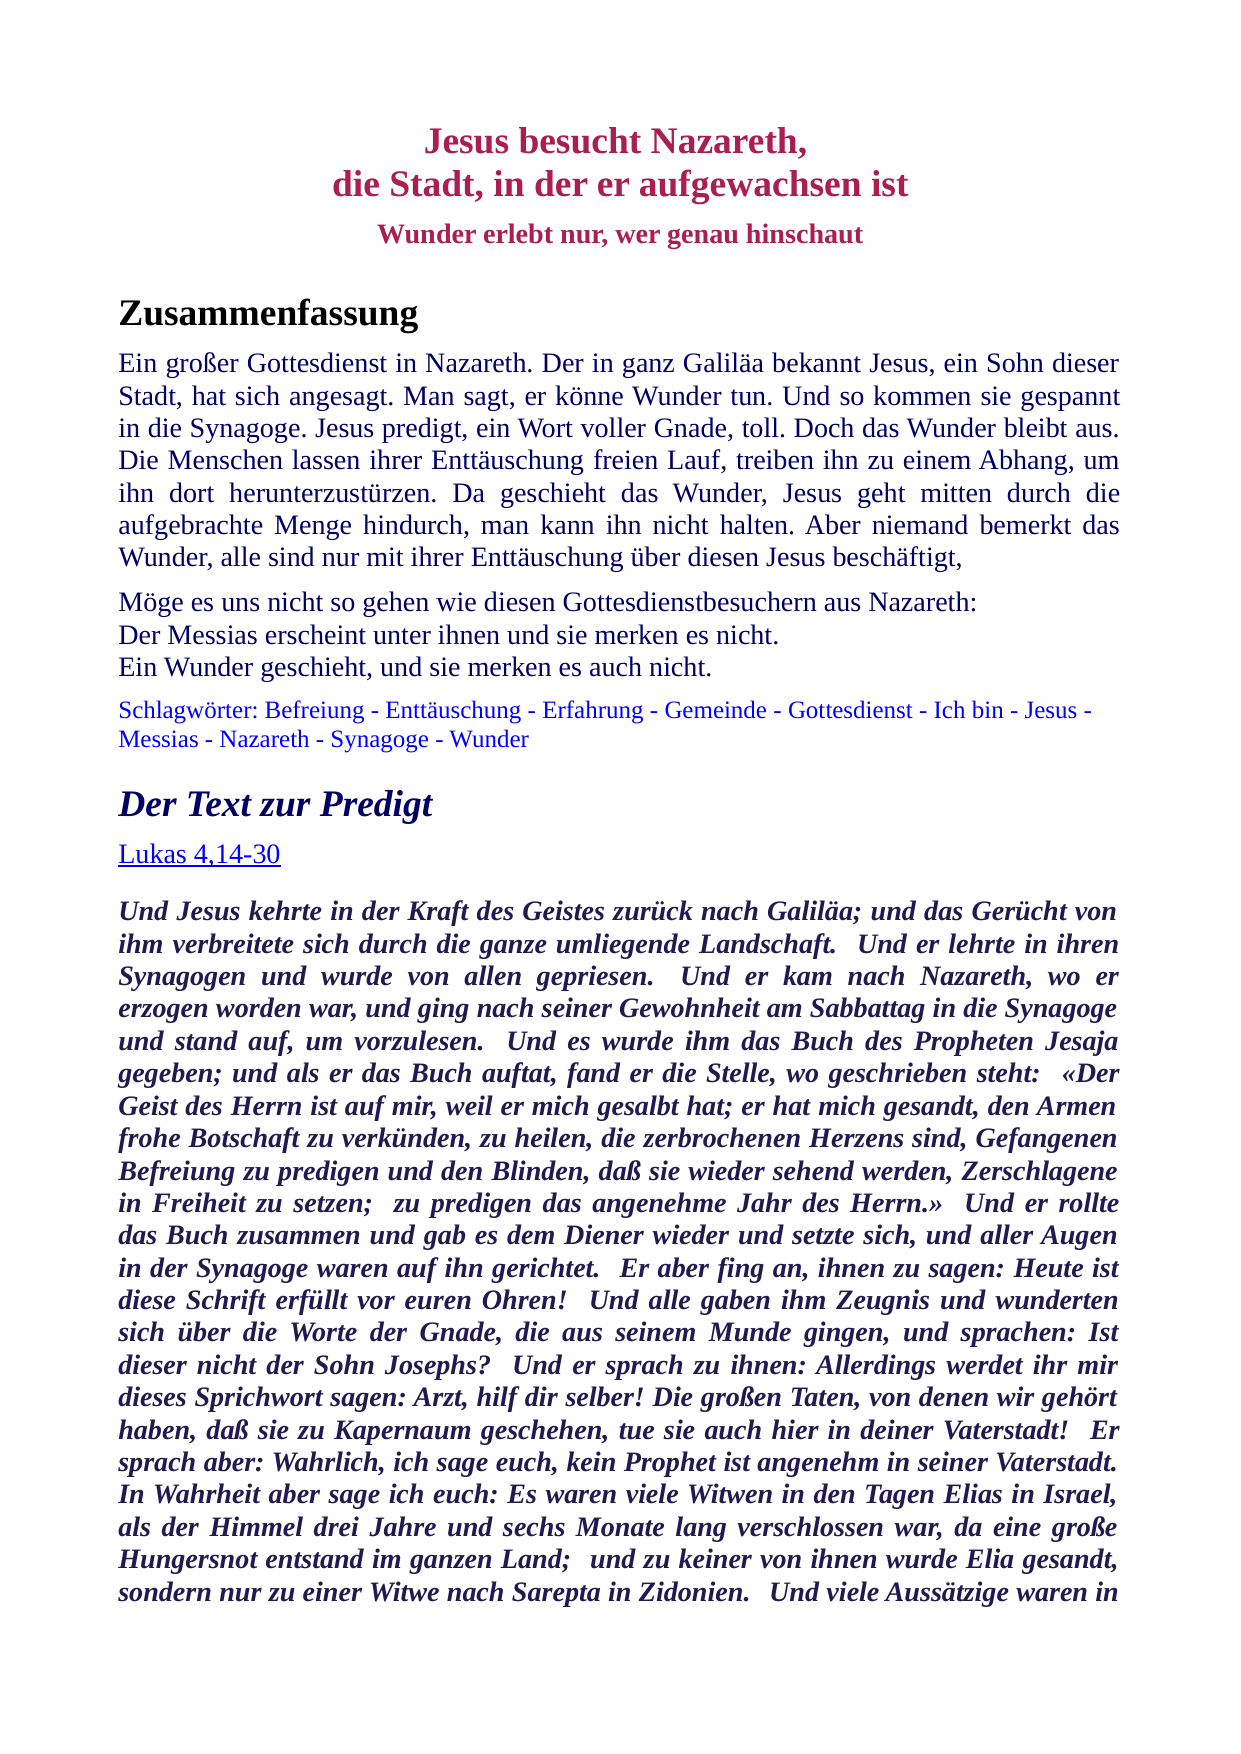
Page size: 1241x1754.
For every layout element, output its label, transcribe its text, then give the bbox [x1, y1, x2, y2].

text Der Text zur Predigt [118, 781, 1122, 824]
text Wunder erlebt nur, wer genau hinschaut [118, 217, 1122, 249]
text Möge es uns nicht so gehen wie diesen Gottesdienstbesuchern aus Nazareth: Der Messias erscheint unter ihnen und sie merken es nicht. Ein Wunder geschieht, und sie merken es auch nicht. [118, 585, 1122, 683]
text Ein großer Gottesdienst in Nazareth. Der in ganz Galiläa bekannt Jesus, ein Sohn dieser Stadt, hat sich angesagt. Man sagt, er könne Wunder tun. Und so kommen sie gespannt in die Synagoge. Jesus predigt, ein Wort voller Gnade, toll. Doch das Wunder bleibt aus. Die Menschen lassen ihrer Enttäuschung freien Lauf, treiben ihn zu einem Abhang, um ihn dort herunterzustürzen. Da geschieht das Wunder, Jesus geht mitten durch die aufgebrachte Menge hindurch, man kann ihn nicht halten. Aber niemand bemerkt das Wunder, alle sind nur mit ihrer Enttäuschung über diesen Jesus beschäftigt, [118, 346, 1122, 573]
text Zusammenfassung [118, 291, 1122, 334]
text Lukas 4,14-30 [118, 837, 1122, 869]
text Jesus besucht Nazareth, die Stadt, in der er aufgewachsen ist [118, 118, 1122, 204]
text Und Jesus kehrte in der Kraft des Geistes zurück nach Galiläa; und das Gerücht von ihm verbreitete sich durch die ganze umliegende Landschaft. Und er lehrte in ihren Synagogen und wurde von allen gepriesen. Und er kam nach Nazareth, wo er erzogen worden war, und ging nach seiner Gewohnheit am Sabbattag in die Synagoge und stand auf, um vorzulesen. Und es wurde ihm das Buch des Propheten Jesaja gegeben; und als er das Buch auftat, fand er die Stelle, wo geschrieben steht: «Der Geist des Herrn ist auf mir, weil er mich gesalbt hat; er hat mich gesandt, den Armen frohe Botschaft zu verkünden, zu heilen, die zerbrochenen Herzens sind, Gefangenen Befreiung zu predigen und den Blinden, daß sie wieder sehend werden, Zerschlagene in Freiheit zu setzen; zu predigen das angenehme Jahr des Herrn.» Und er rollte das Buch zusammen und gab es dem Diener wieder und setzte sich, und aller Augen in der Synagoge waren auf ihn gerichtet. Er aber fing an, ihnen zu sagen: Heute ist diese Schrift erfüllt vor euren Ohren! Und alle gaben ihm Zeugnis und wunderten sich über die Worte der Gnade, die aus seinem Munde gingen, und sprachen: Ist dieser nicht der Sohn Josephs? Und er sprach zu ihnen: Allerdings werdet ihr mir dieses Sprichwort sagen: Arzt, hilf dir selber! Die großen Taten, von denen wir gehört haben, daß sie zu Kapernaum geschehen, tue sie auch hier in deiner Vaterstadt! Er sprach aber: Wahrlich, ich sage euch, kein Prophet ist angenehm in seiner Vaterstadt. In Wahrheit aber sage ich euch: Es waren viele Witwen in den Tagen Elias in Israel, als der Himmel drei Jahre und sechs Monate lang verschlossen war, da eine große Hungersnot entstand im ganzen Land; und zu keiner von ihnen wurde Elia gesandt, sondern nur zu einer Witwe nach Sarepta in Zidonien. Und viele Aussätzige waren in [118, 894, 1122, 1607]
text Schlagwörter: Befreiung - Enttäuschung - Erfahrung - Gemeinde - Gottesdienst - Ich bin - Jesus - Messias - Nazareth - Synagoge - Wunder [118, 695, 1122, 753]
